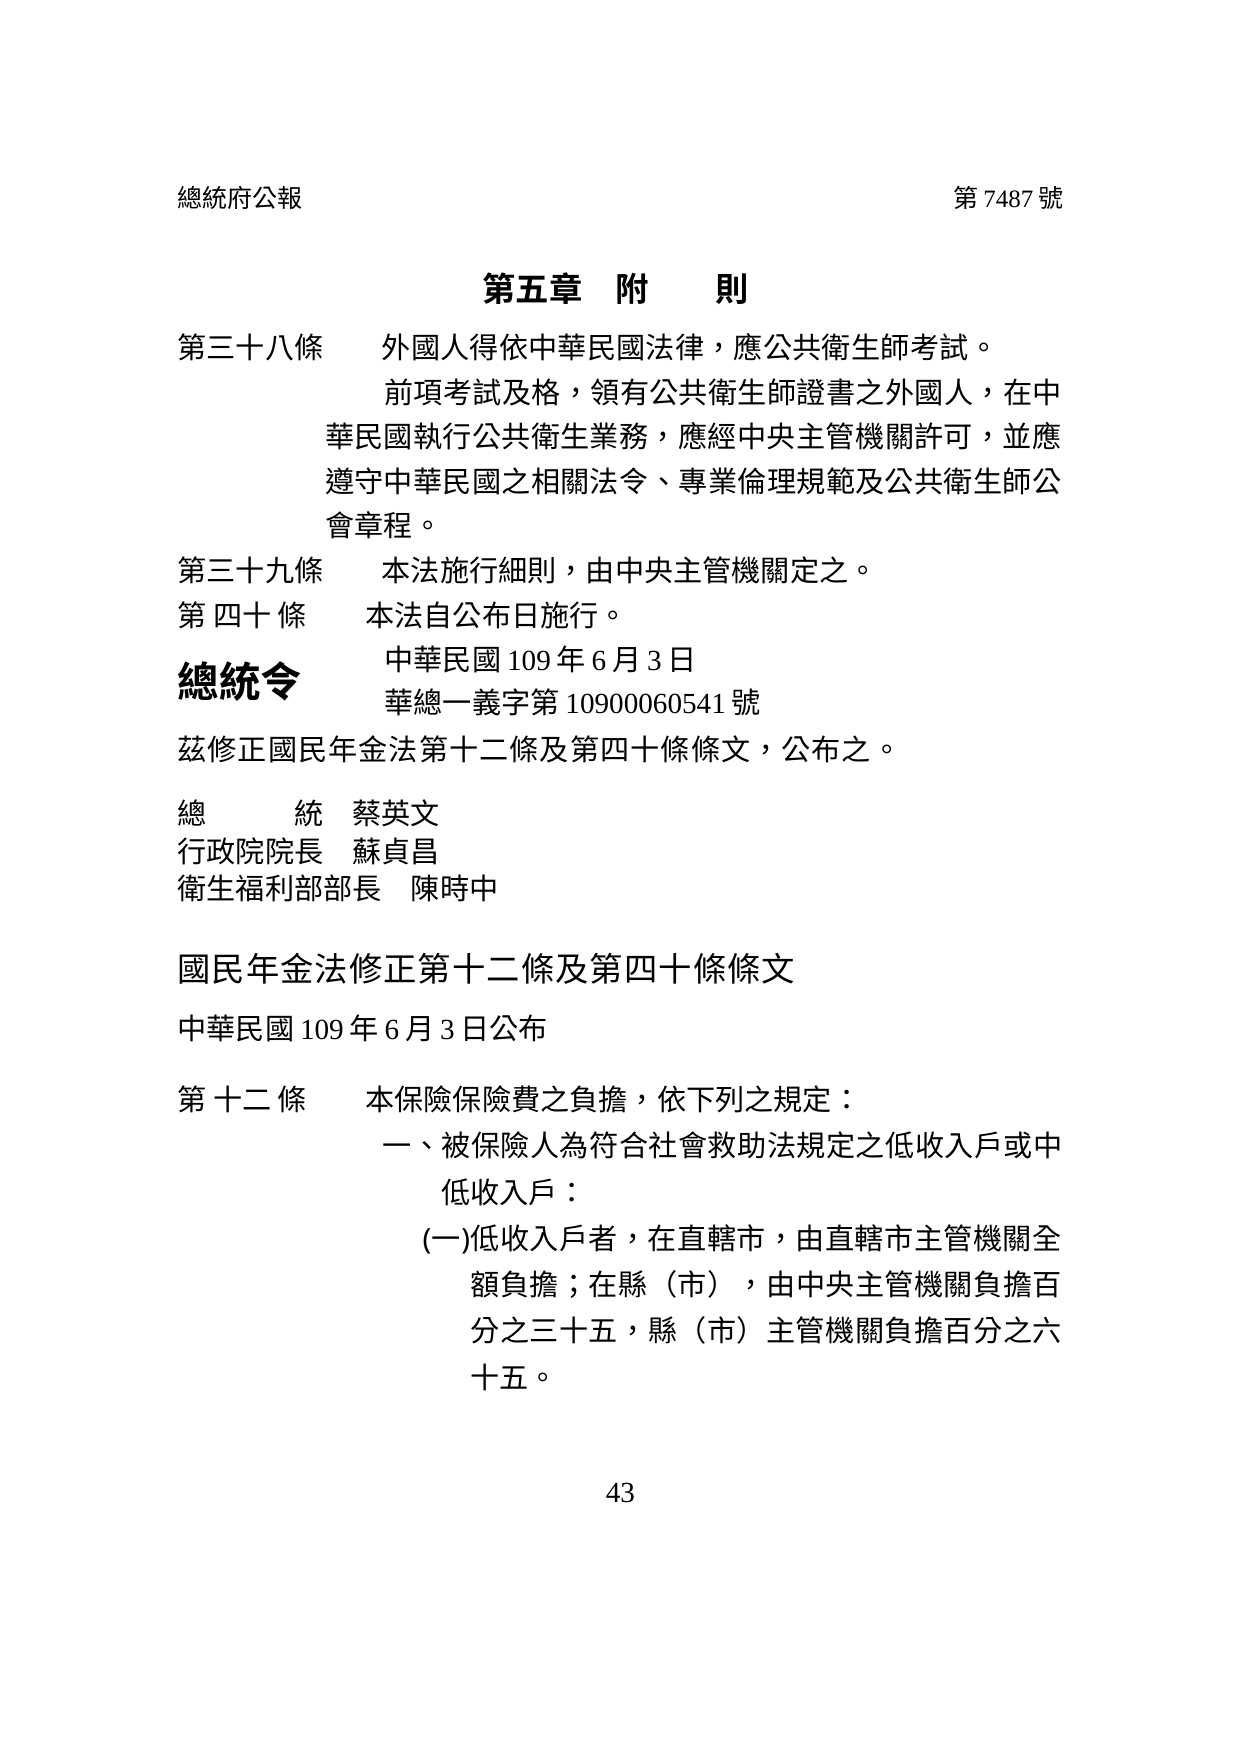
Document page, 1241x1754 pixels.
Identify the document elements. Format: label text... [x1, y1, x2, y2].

text (一)低收入戶者，在直轄市，由直轄市主管機關全額負擔；在縣（市），由中央主管機關負擔百分之三十五，縣（市）主管機關負擔百分之六十五。 [422, 1212, 1063, 1397]
text 第三十九條 本法施行細則，由中央主管機關定之。 [177, 546, 1063, 590]
table_header 總統令 [174, 635, 381, 724]
text 總 統 蔡英文 行政院院長 蘇貞昌 衛生福利部部長 陳時中 [177, 794, 1063, 907]
text 中華民國109年6月3日公布 [177, 1003, 1063, 1049]
text 國民年金法修正第十二條及第四十條條文 [177, 944, 1063, 990]
text 一、被保險人為符合社會救助法規定之低收入戶或中低收入戶： [382, 1120, 1063, 1212]
text 第三十八條 外國人得依中華民國法律，應公共衛生師考試。 [177, 323, 1063, 367]
text 茲修正國民年金法第十二條及第四十條條文，公布之。 [177, 724, 1063, 769]
text 前項考試及格，領有公共衛生師證書之外國人，在中華民國執行公共衛生業務，應經中央主管機關許可，並應遵守中華民國之相關法令、專業倫理規範及公共衛生師公會章程。 [325, 367, 1063, 546]
text 第五章 附 則 [482, 266, 1063, 310]
text 第 十二 條 本保險保險費之負擔，依下列之規定： [177, 1074, 1063, 1120]
text 第 四十 條 本法自公布日施行。 [177, 590, 1063, 635]
table_header 中華民國109年6月3日 華總一義字第10900060541號 [381, 635, 877, 724]
